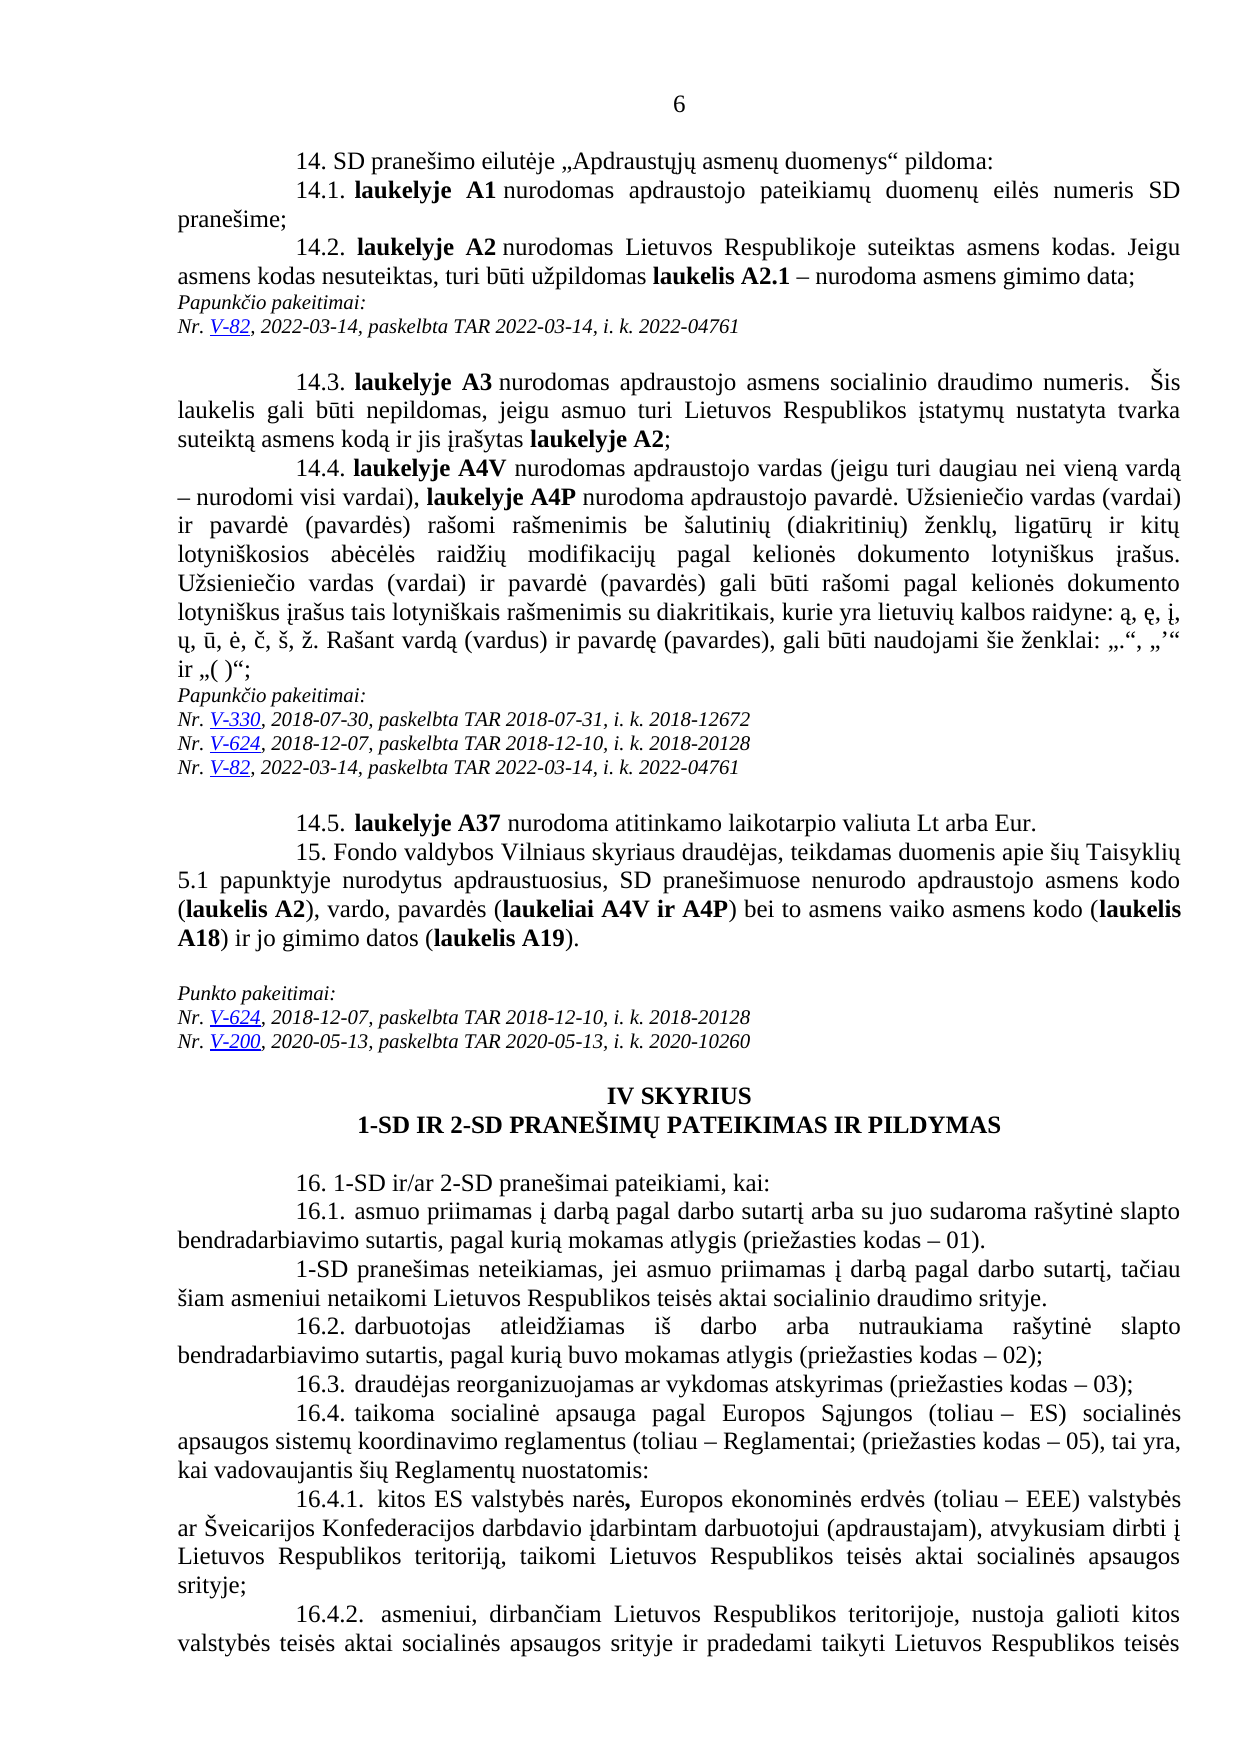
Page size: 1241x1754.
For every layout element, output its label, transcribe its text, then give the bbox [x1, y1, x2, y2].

text 14. SD pranešimo eilutėje „Apdraustųjų asmenų duomenys“ pildoma: [177, 146, 1181, 175]
text 14.3. laukelyje A3 nurodomas apdraustojo asmens socialinio draudimo numeris. Šis laukelis gali būti nepildomas, jeigu asmuo turi Lietuvos Respublikos įstatymų nustatyta tvarka suteiktą asmens kodą ir jis įrašytas laukelyje A2; [177, 367, 1181, 453]
text Nr. V-200, 2020-05-13, paskelbta TAR 2020-05-13, i. k. 2020-10260 [177, 1029, 1181, 1053]
text Punkto pakeitimai: [177, 981, 1181, 1004]
text 14.2. laukelyje A2 nurodomas Lietuvos Respublikoje suteiktas asmens kodas. Jeigu asmens kodas nesuteiktas, turi būti užpildomas laukelis A2.1 – nurodoma asmens gimimo data; [177, 232, 1181, 290]
text 16.3. draudėjas reorganizuojamas ar vykdomas atskyrimas (priežasties kodas – 03); [177, 1369, 1181, 1398]
text Nr. V-624, 2018-12-07, paskelbta TAR 2018-12-10, i. k. 2018-20128 [177, 1004, 1181, 1029]
text 16.4.1. kitos ES valstybės narės, Europos ekonominės erdvės (toliau – EEE) valstybės ar Šveicarijos Konfederacijos darbdavio įdarbintam darbuotojui (apdraustajam), atvykusiam dirbti į Lietuvos Respublikos teritoriją, taikomi Lietuvos Respublikos teisės aktai socialinės apsaugos srityje; [177, 1484, 1181, 1599]
text Nr. V-330, 2018-07-30, paskelbta TAR 2018-07-31, i. k. 2018-12672 [177, 707, 1181, 731]
text Nr. V-624, 2018-12-07, paskelbta TAR 2018-12-10, i. k. 2018-20128 [177, 731, 1181, 755]
text Nr. V-82, 2022-03-14, paskelbta TAR 2022-03-14, i. k. 2022-04761 [177, 314, 1181, 338]
text Papunkčio pakeitimai: [177, 290, 1181, 314]
text 14.5. laukelyje A37 nurodoma atitinkamo laikotarpio valiuta Lt arba Eur. [177, 808, 1181, 837]
text Papunkčio pakeitimai: [177, 683, 1181, 707]
text 16.4.2. asmeniui, dirbančiam Lietuvos Respublikos teritorijoje, nustoja galioti kitos valstybės teisės aktai socialinės apsaugos srityje ir pradedami taikyti Lietuvos Respublikos teisės [177, 1599, 1181, 1656]
text 1-SD pranešimas neteikiamas, jei asmuo priimamas į darbą pagal darbo sutartį, tačiau šiam asmeniui netaikomi Lietuvos Respublikos teisės aktai socialinio draudimo srityje. [177, 1254, 1181, 1311]
text 16. 1-SD ir/ar 2-SD pranešimai pateikiami, kai: [177, 1168, 1181, 1196]
text 16.4. taikoma socialinė apsauga pagal Europos Sąjungos (toliau – ES) socialinės apsaugos sistemų koordinavimo reglamentus (toliau – Reglamentai; (priežasties kodas – 05), tai yra, kai vadovaujantis šių Reglamentų nuostatomis: [177, 1398, 1181, 1484]
text 15. Fondo valdybos Vilniaus skyriaus draudėjas, teikdamas duomenis apie šių Taisyklių 5.1 papunktyje nurodytus apdraustuosius, SD pranešimuose nenurodo apdraustojo asmens kodo (laukelis A2), vardo, pavardės (laukeliai A4V ir A4P) bei to asmens vaiko asmens kodo (laukelis A18) ir jo gimimo datos (laukelis A19). [177, 837, 1181, 952]
text 16.1. asmuo priimamas į darbą pagal darbo sutartį arba su juo sudaroma rašytinė slapto bendradarbiavimo sutartis, pagal kurią mokamas atlygis (priežasties kodas – 01). [177, 1196, 1181, 1254]
text 14.1. laukelyje A1 nurodomas apdraustojo pateikiamų duomenų eilės numeris SD pranešime; [177, 175, 1181, 232]
text 1-SD IR 2-SD PRANEŠIMŲ PATEIKIMAS IR PILDYMAS [177, 1110, 1181, 1139]
text 16.2. darbuotojas atleidžiamas iš darbo arba nutraukiama rašytinė slapto bendradarbiavimo sutartis, pagal kurią buvo mokamas atlygis (priežasties kodas – 02); [177, 1311, 1181, 1369]
text iv SKYRIUS [177, 1081, 1181, 1110]
text 14.4. laukelyje A4V nurodomas apdraustojo vardas (jeigu turi daugiau nei vieną vardą – nurodomi visi vardai), laukelyje A4P nurodoma apdraustojo pavardė. Užsieniečio vardas (vardai) ir pavardė (pavardės) rašomi rašmenimis be šalutinių (diakritinių) ženklų, ligatūrų ir kitų lotyniškosios abėcėlės raidžių modifikacijų pagal kelionės dokumento lotyniškus įrašus. Užsieniečio vardas (vardai) ir pavardė (pavardės) gali būti rašomi pagal kelionės dokumento lotyniškus įrašus tais lotyniškais rašmenimis su diakritikais, kurie yra lietuvių kalbos raidyne: ą, ę, į, ų, ū, ė, č, š, ž. Rašant vardą (vardus) ir pavardę (pavardes), gali būti naudojami šie ženklai: „.“, „’“ ir „( )“; [177, 453, 1181, 683]
text Nr. V-82, 2022-03-14, paskelbta TAR 2022-03-14, i. k. 2022-04761 [177, 755, 1181, 779]
